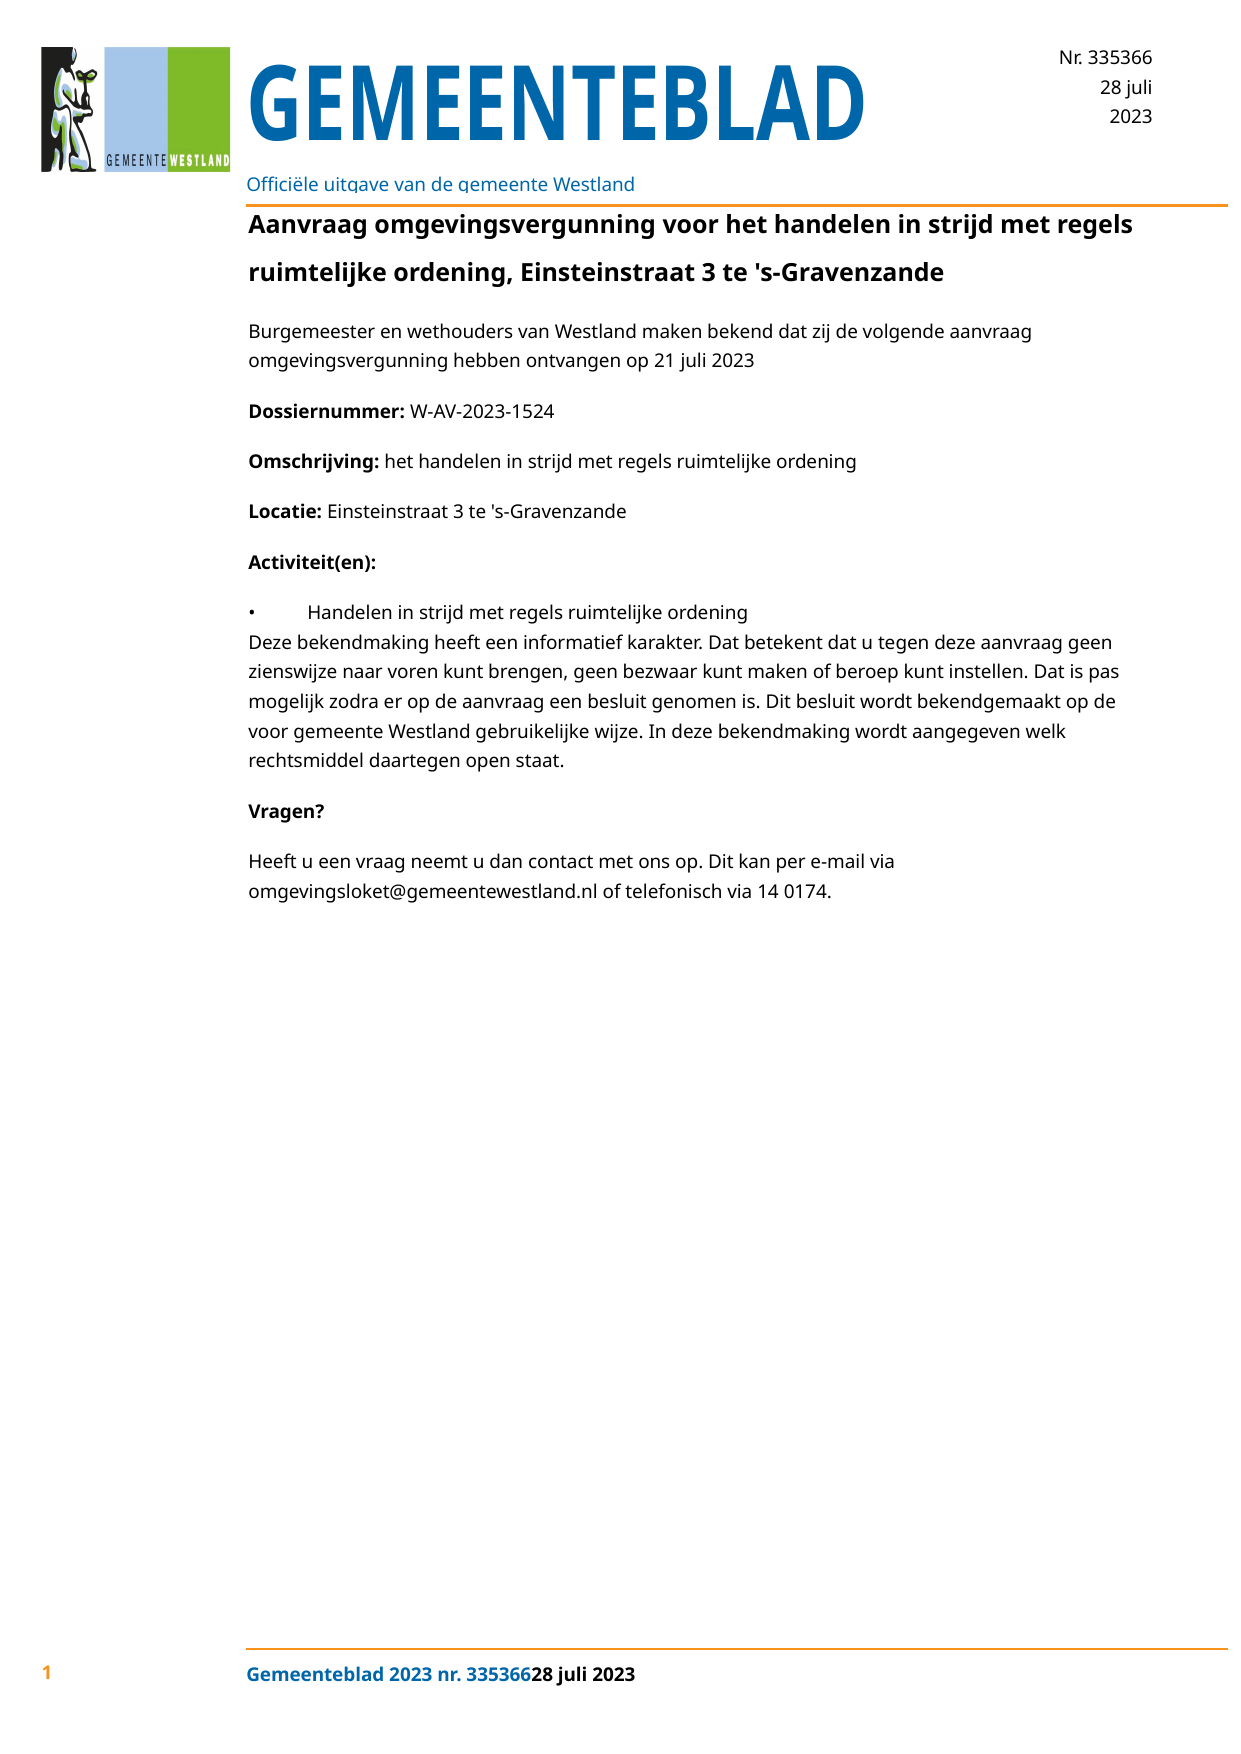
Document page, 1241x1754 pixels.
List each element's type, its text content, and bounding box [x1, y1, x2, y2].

picture [41, 47, 231, 172]
text Activiteit(en): [248, 549, 1152, 575]
text Aanvraag omgevingsvergunning voor het handelen in strijd met regels ruimtelijke ordening, Einsteinstraat 3 te 's-Gravenzande [248, 207, 1152, 288]
text Locatie: Einsteinstraat 3 te 's-Gravenzande [248, 499, 1152, 524]
text Heeft u een vraag neemt u dan contact met ons op. Dit kan per e-mail via omgevingsloket@gemeentewestland.nl of telefonisch via 14 0174. [248, 848, 1152, 904]
text Dossiernummer: W-AV-2023-1524 [248, 398, 1152, 424]
text Deze bekendmaking heeft een informatief karakter. Dat betekent dat u tegen deze aanvraag geen zienswijze naar voren kunt brengen, geen bezwaar kunt maken of beroep kunt instellen. Dat is pas mogelijk zodra er op de aanvraag een besluit genomen is. Dit besluit wordt bekendgemaakt op de voor gemeente Westland gebruikelijke wijze. In deze bekendmaking wordt aangegeven welk rechtsmiddel daartegen open staat. [248, 629, 1152, 773]
list Handelen in strijd met regels ruimtelijke ordening [248, 599, 1152, 625]
text Vragen? [248, 798, 1152, 824]
text Burgemeester en wethouders van Westland maken bekend dat zij de volgende aanvraag omgevingsvergunning hebben ontvangen op 21 juli 2023 [248, 318, 1152, 373]
text Omschrijving: het handelen in strijd met regels ruimtelijke ordening [248, 448, 1152, 474]
